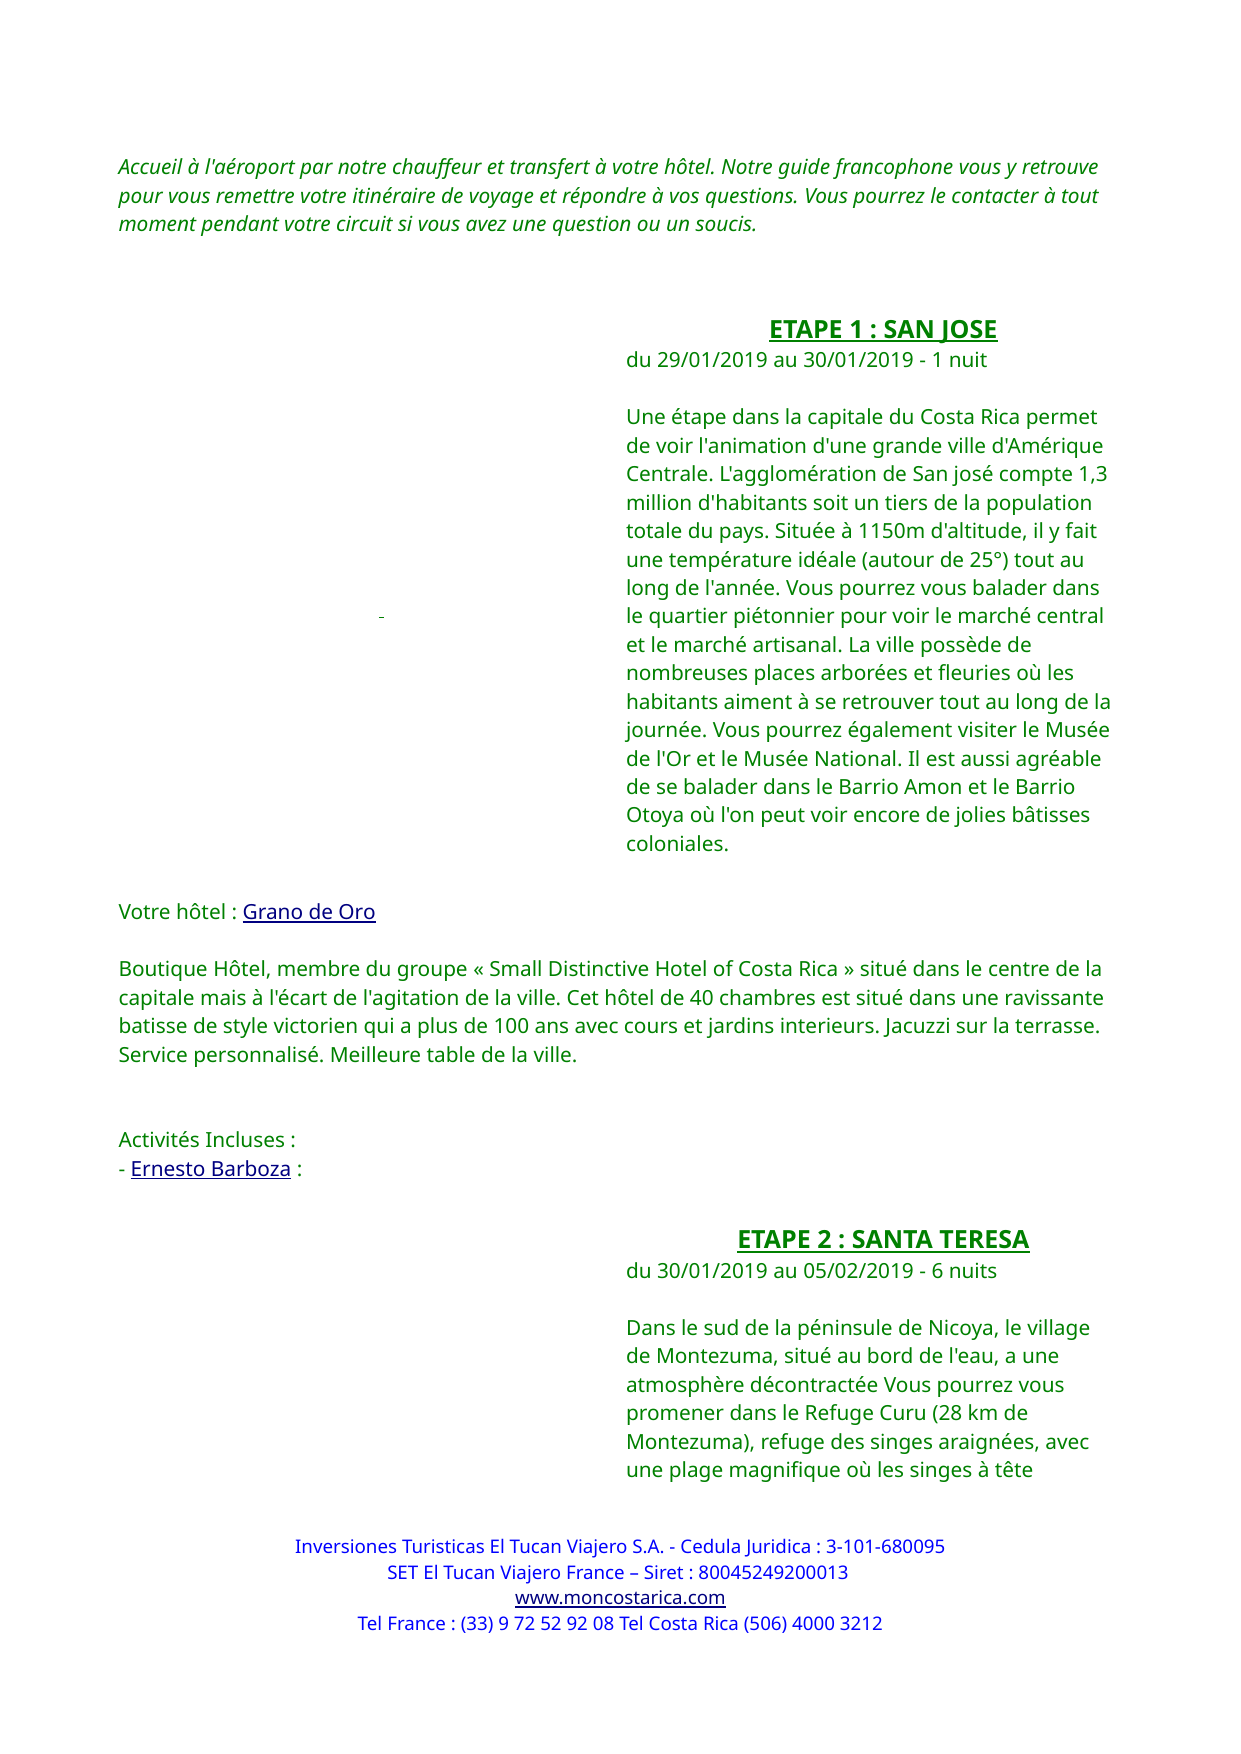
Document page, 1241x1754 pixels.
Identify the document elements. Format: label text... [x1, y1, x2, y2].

text Activités Incluses : [118, 1125, 1122, 1154]
table_header ETAPE 1 : SAN JOSE du 29/01/2019 au 30/01/2019 - 1 nuit Une étape dans la capitale du Costa Rica permet de voir l'animation d'une grande ville d'Amérique Centrale. L'agglomération de San josé compte 1,3 million d'habitants soit un tiers de la population totale du pays. Située à 1150m d'altitude, il y fait une température idéale (autour de 25°) tout au long de l'année. Vous pourrez vous balader dans le quartier piétonnier pour voir le marché central et le marché artisanal. La ville possède de nombreuses places arborées et fleuries où les habitants aiment à se retrouver tout au long de la journée. Vous pourrez également visiter le Musée de l'Or et le Musée National. Il est aussi agréable de se balader dans le Barrio Amon et le Barrio Otoya où l'on peut voir encore de jolies bâtisses coloniales. [620, 306, 1122, 863]
text - Ernesto Barboza : [118, 1154, 1122, 1182]
table_header [118, 1216, 620, 1489]
table_header ETAPE 2 : SANTA TERESA du 30/01/2019 au 05/02/2019 - 6 nuits Dans le sud de la péninsule de Nicoya, le village de Montezuma, situé au bord de l'eau, a une atmosphère décontractée Vous pourrez vous promener dans le Refuge Curu (28 km de Montezuma), refuge des singes araignées, avec une plage magnifique où les singes à tête [620, 1216, 1122, 1489]
text Votre hôtel : Grano de Oro [118, 897, 1122, 926]
table_header [118, 306, 620, 863]
text Boutique Hôtel, membre du groupe « Small Distinctive Hotel of Costa Rica » situé dans le centre de la capitale mais à l'écart de l'agitation de la ville. Cet hôtel de 40 chambres est situé dans une ravissante batisse de style victorien qui a plus de 100 ans avec cours et jardins interieurs. Jacuzzi sur la terrasse. Service personnalisé. Meilleure table de la ville. [118, 954, 1122, 1068]
text Accueil à l'aéroport par notre chauffeur et transfert à votre hôtel. Notre guide francophone vous y retrouve pour vous remettre votre itinéraire de voyage et répondre à vos questions. Vous pourrez le contacter à tout moment pendant votre circuit si vous avez une question ou un soucis. [118, 152, 1146, 238]
